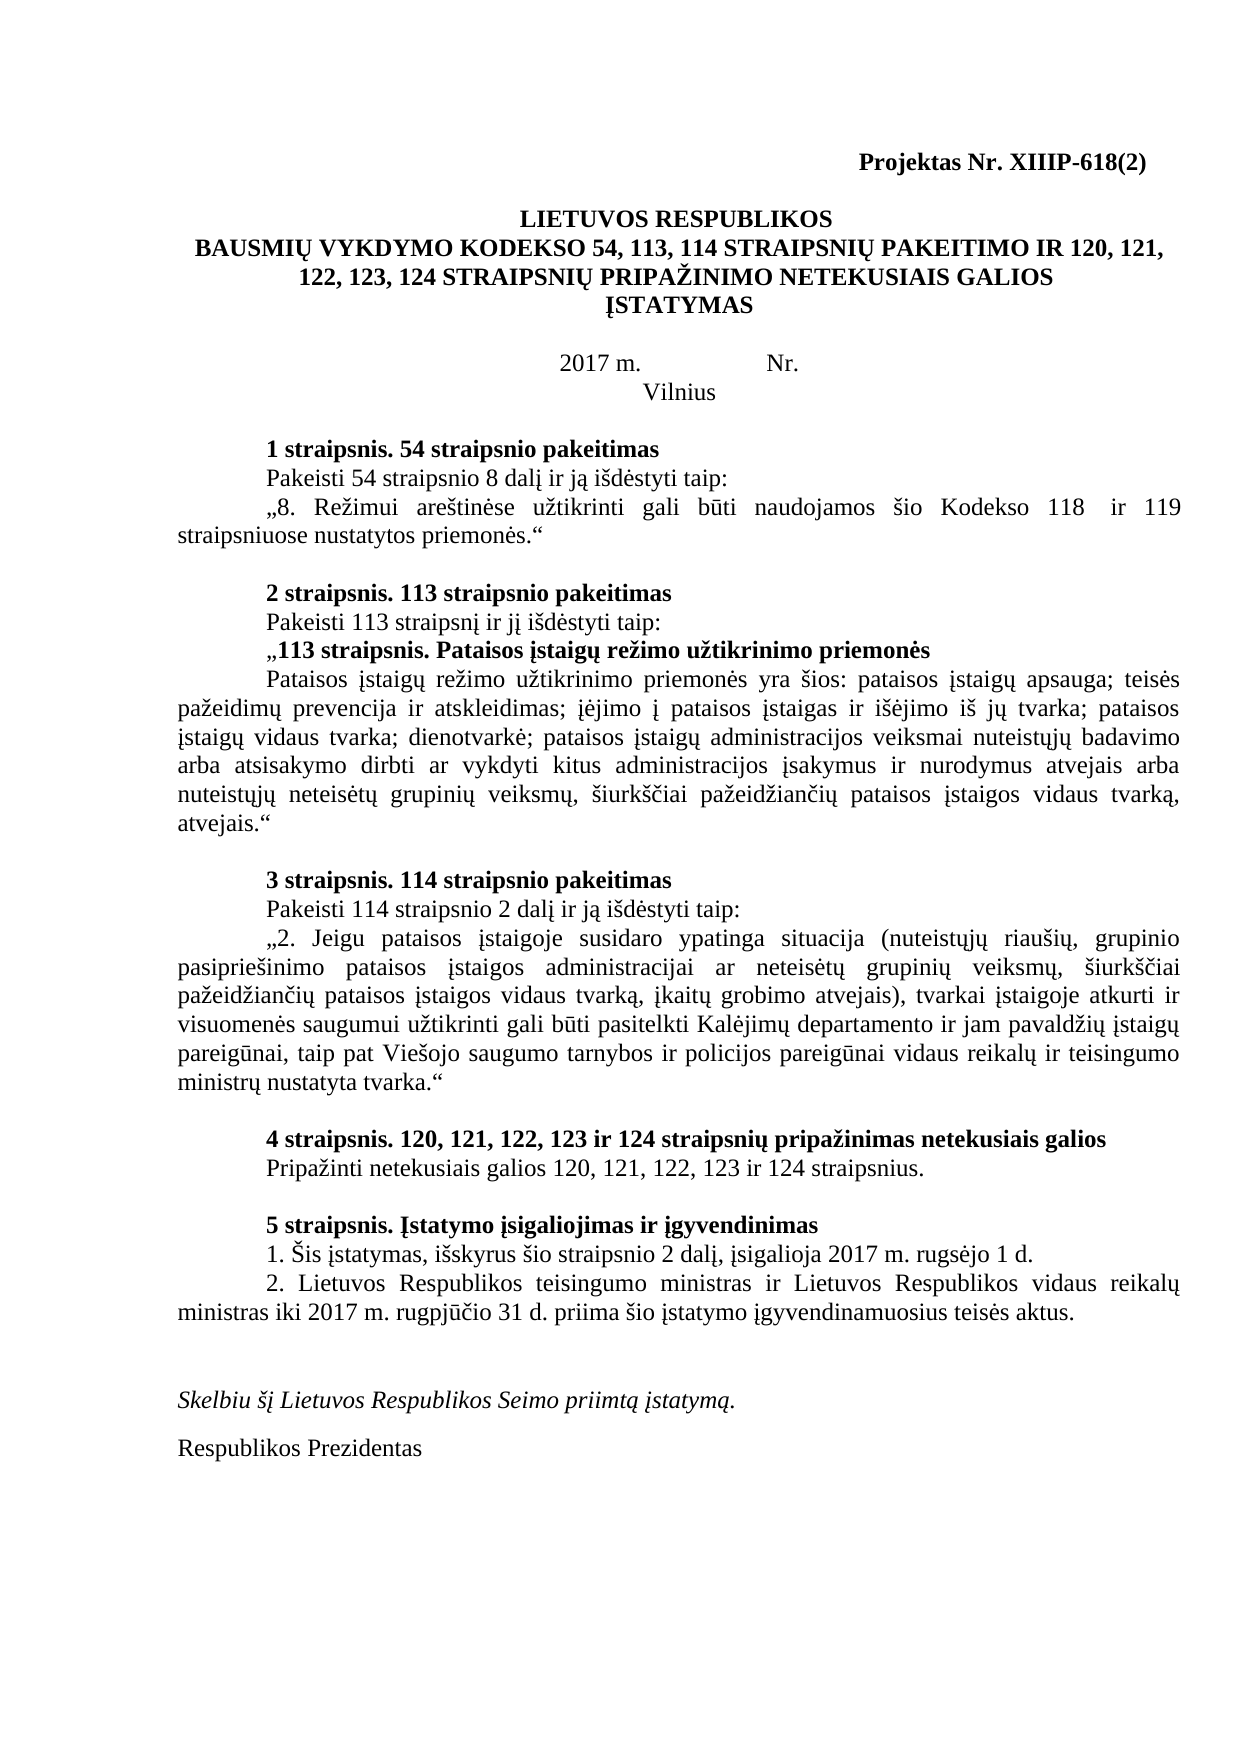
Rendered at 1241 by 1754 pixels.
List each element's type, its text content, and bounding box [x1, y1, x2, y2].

text 1. Šis įstatymas, išskyrus šio straipsnio 2 dalį, įsigalioja 2017 m. rugsėjo 1 d. [177, 1239, 1181, 1268]
text 4 straipsnis. 120, 121, 122, 123 ir 124 straipsnių pripažinimas netekusiais galios [177, 1124, 1181, 1153]
text 3 straipsnis. 114 straipsnio pakeitimas [177, 866, 1181, 894]
text 5 straipsnis. Įstatymo įsigaliojimas ir įgyvendinimas [177, 1211, 1181, 1239]
text 2017 m. Nr. [177, 348, 1181, 377]
text Projektas Nr. XIIIP-618(2) [177, 147, 1181, 176]
text Pakeisti 114 straipsnio 2 dalį ir ją išdėstyti taip: [177, 894, 1181, 923]
text LIETUVOS RESPUBLIKOS [177, 204, 1181, 233]
text 2. Lietuvos Respublikos teisingumo ministras ir Lietuvos Respublikos vidaus reikalų ministras iki 2017 m. rugpjūčio 31 d. priima šio įstatymo įgyvendinamuosius teisės aktus. [177, 1268, 1181, 1326]
text 1 straipsnis. 54 straipsnio pakeitimas [177, 434, 1181, 463]
text „8. Režimui areštinėse užtikrinti gali būti naudojamos šio Kodekso 118 ir 119 straipsniuose nustatytos priemonės.“ [177, 492, 1181, 549]
text „2. Jeigu pataisos įstaigoje susidaro ypatinga situacija (nuteistųjų riaušių, grupinio pasipriešinimo pataisos įstaigos administracijai ar neteisėtų grupinių veiksmų, šiurkščiai pažeidžiančių pataisos įstaigos vidaus tvarką, įkaitų grobimo atvejais), tvarkai įstaigoje atkurti ir visuomenės saugumui užtikrinti gali būti pasitelkti Kalėjimų departamento ir jam pavaldžių įstaigų pareigūnai, taip pat Viešojo saugumo tarnybos ir policijos pareigūnai vidaus reikalų ir teisingumo ministrų nustatyta tvarka.“ [177, 923, 1181, 1096]
text Pripažinti netekusiais galios 120, 121, 122, 123 ir 124 straipsnius. [177, 1153, 1181, 1182]
text Vilnius [177, 377, 1181, 406]
text BAUSMIŲ VYKDYMO KODEKSO 54, 113, 114 STRAIPSNIŲ PAKEITIMO IR 120, 121, 122, 123, 124 STRAIPSNIŲ PRIPAŽINIMO NETEKUSIAIS GALIOS [177, 233, 1181, 291]
text Skelbiu šį Lietuvos Respublikos Seimo priimtą įstatymą. [177, 1385, 1181, 1414]
text 2 straipsnis. 113 straipsnio pakeitimas [177, 578, 1181, 607]
text Pakeisti 113 straipsnį ir jį išdėstyti taip: [177, 607, 1181, 636]
text ĮSTATYMAS [177, 291, 1181, 319]
text „113 straipsnis. Pataisos įstaigų režimo užtikrinimo priemonės [177, 636, 1181, 664]
text Respublikos Prezidentas [177, 1433, 1181, 1461]
text Pataisos įstaigų režimo užtikrinimo priemonės yra šios: pataisos įstaigų apsauga; teisės pažeidimų prevencija ir atskleidimas; įėjimo į pataisos įstaigas ir išėjimo iš jų tvarka; pataisos įstaigų vidaus tvarka; dienotvarkė; pataisos įstaigų administracijos veiksmai nuteistųjų badavimo arba atsisakymo dirbti ar vykdyti kitus administracijos įsakymus ir nurodymus atvejais arba nuteistųjų neteisėtų grupinių veiksmų, šiurkščiai pažeidžiančių pataisos įstaigos vidaus tvarką, atvejais.“ [177, 664, 1181, 837]
text Pakeisti 54 straipsnio 8 dalį ir ją išdėstyti taip: [177, 463, 1181, 492]
